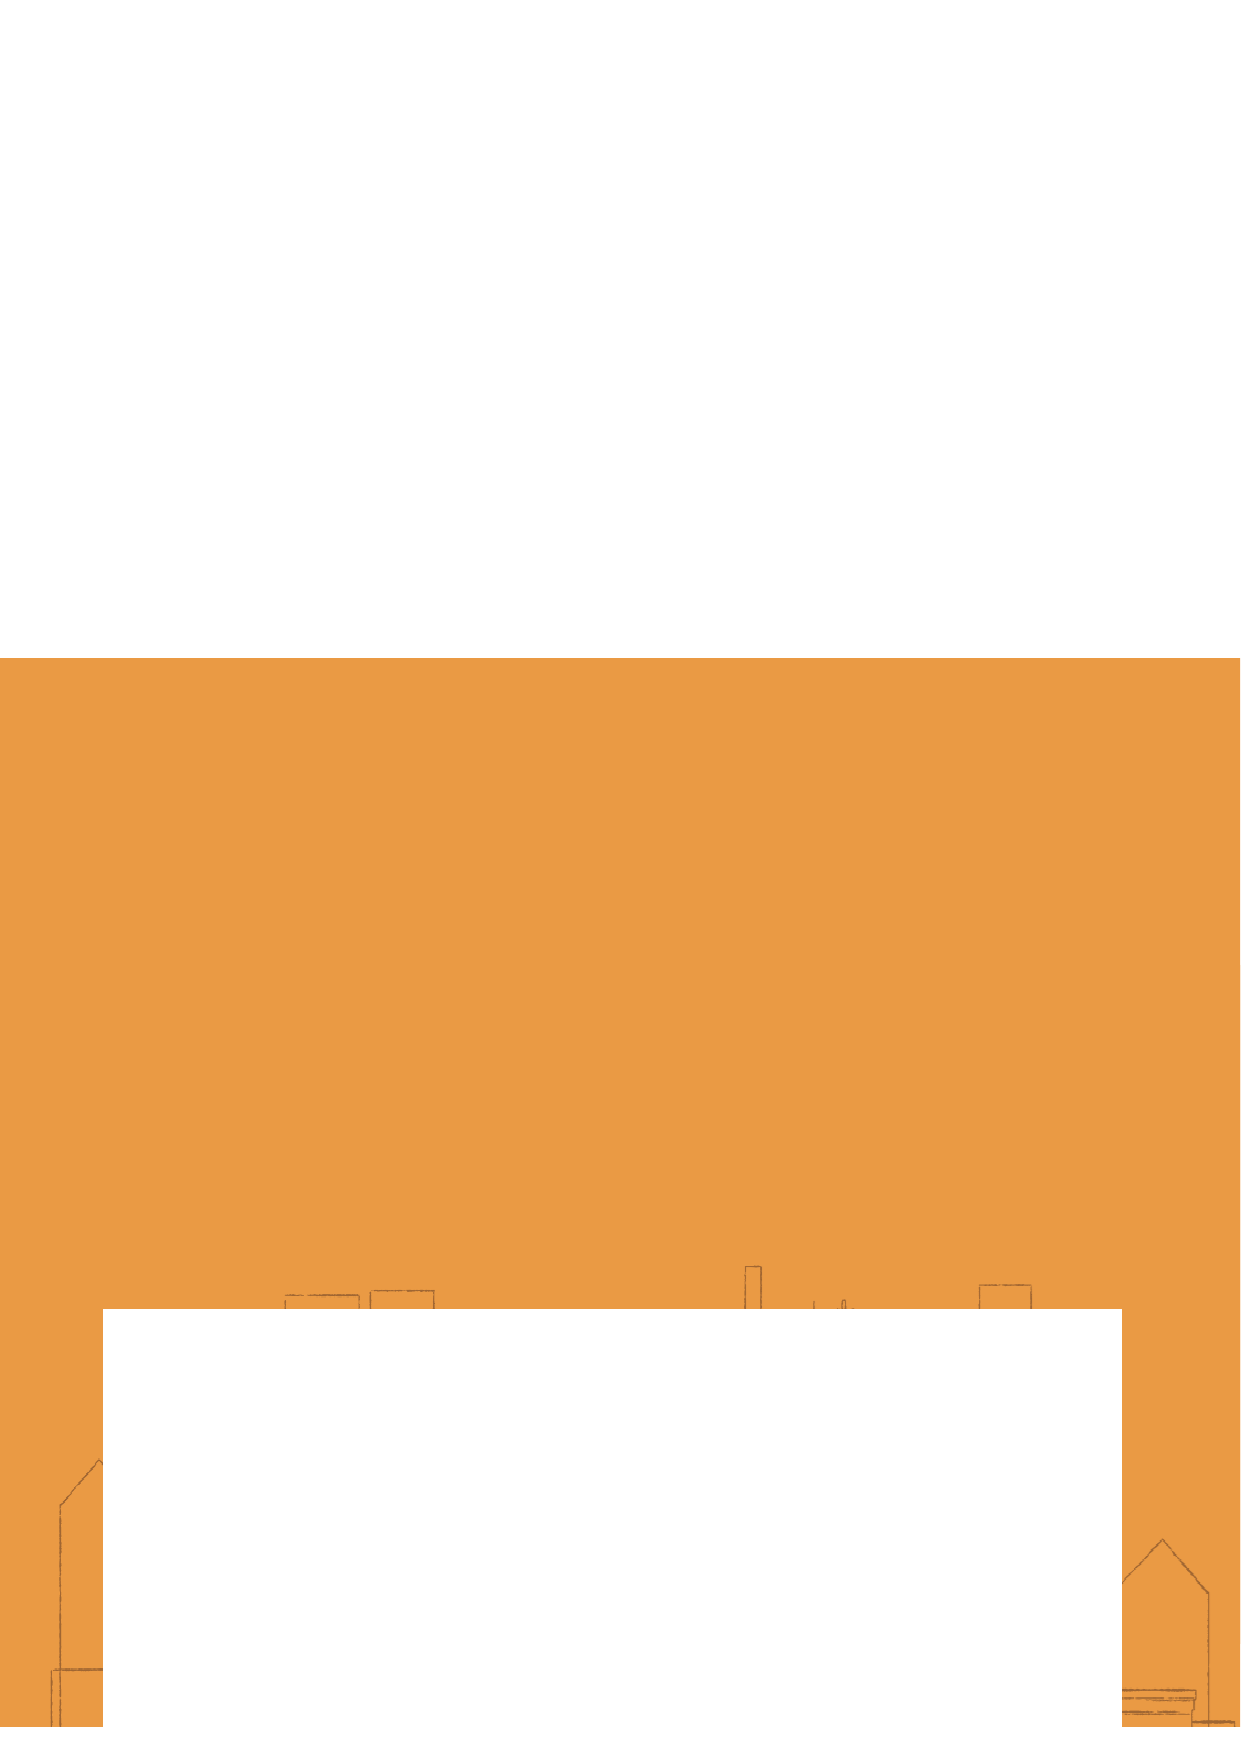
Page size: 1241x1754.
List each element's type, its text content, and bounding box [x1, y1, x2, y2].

text portaldetransparencia@prefeitura.sp.gov.br [118, 1439, 1107, 1475]
text Divisão de Transparência Ativa e Dados Abertos [118, 1398, 1107, 1434]
